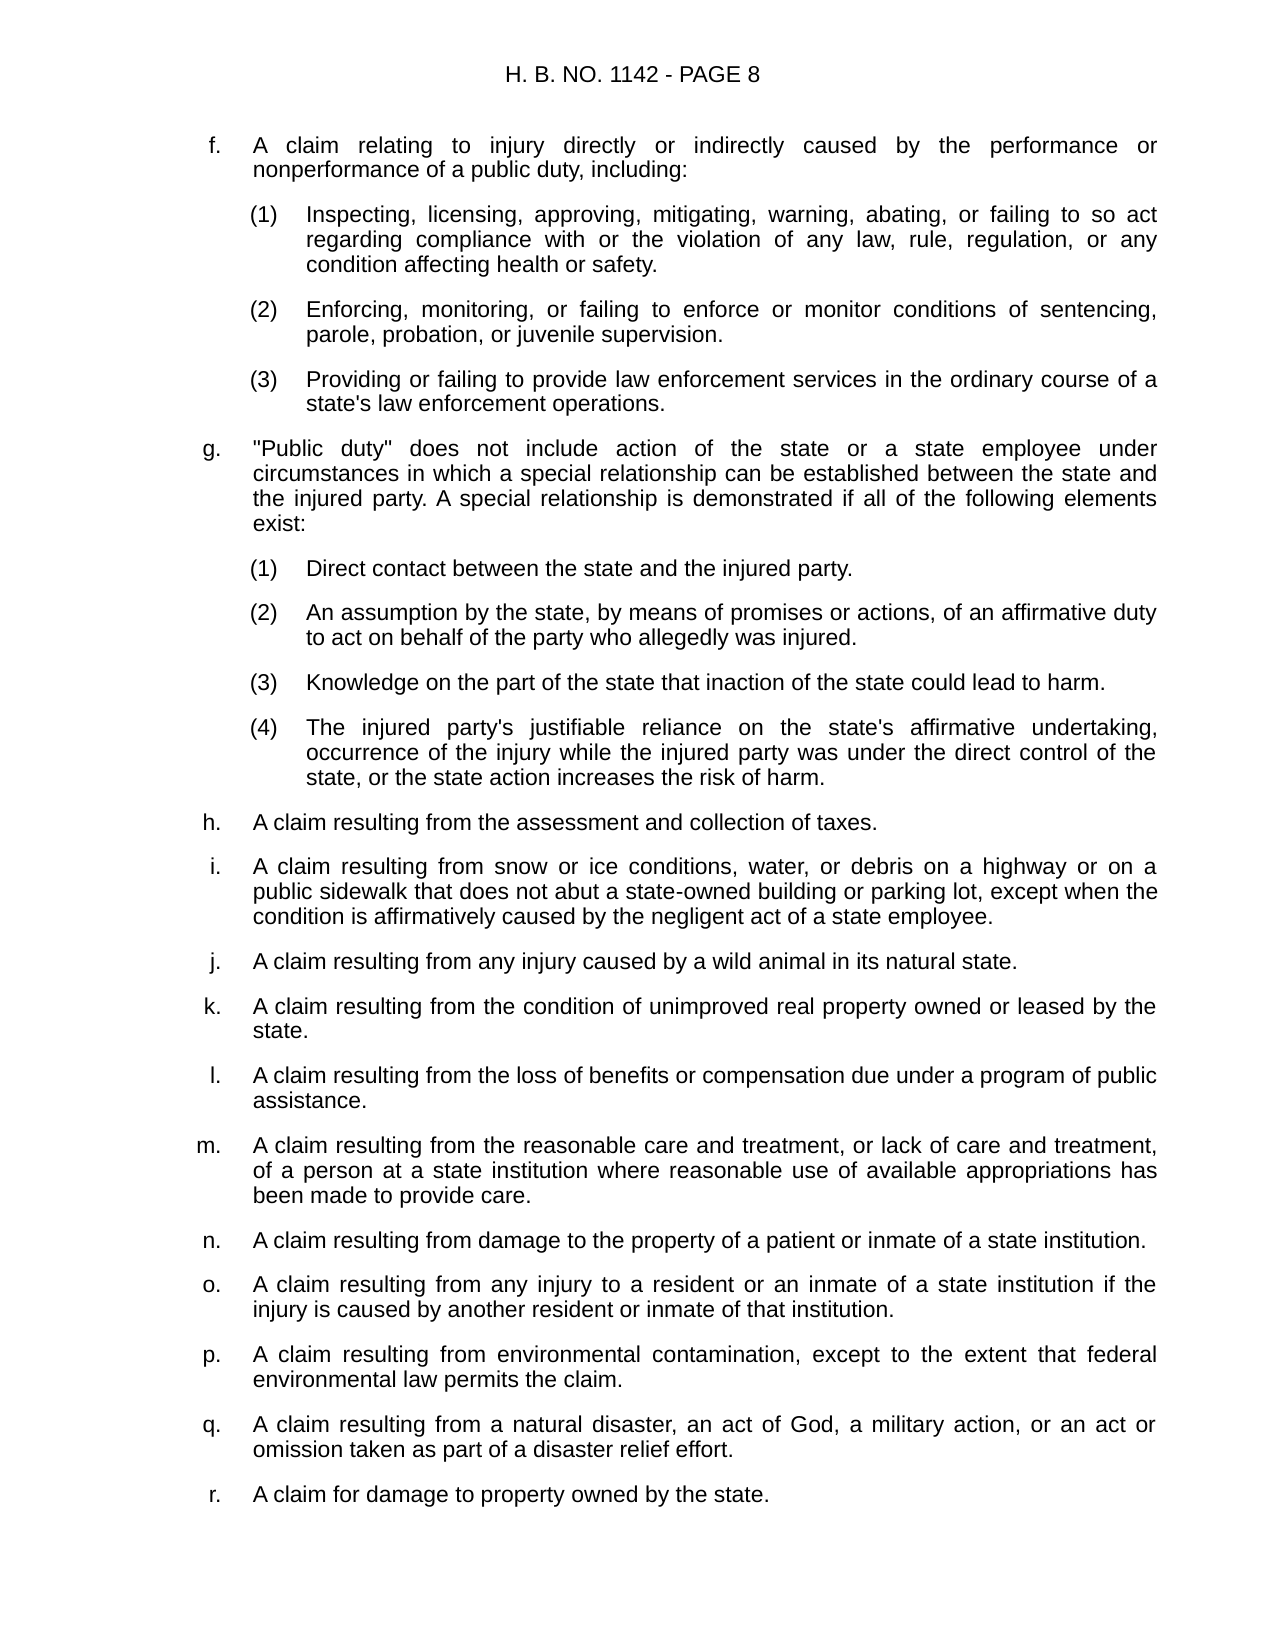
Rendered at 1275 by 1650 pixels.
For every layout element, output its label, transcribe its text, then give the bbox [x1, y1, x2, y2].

text l. A claim resulting from the loss of benefits or compensation due under a program of public assistance. [106, 1064, 1158, 1114]
text k. A claim resulting from the condition of unimproved real property owned or leased by the state. [106, 994, 1158, 1044]
text j. A claim resulting from any injury caused by a wild animal in its natural state. [106, 949, 1158, 974]
text (2) An assumption by the state, by means of promises or actions, of an affirmative duty to act on behalf of the party who allegedly was injured. [106, 601, 1158, 651]
text i. A claim resulting from snow or ice conditions, water, or debris on a highway or on a public sidewalk that does not abut a state‑owned building or parking lot, except when the condition is affirmatively caused by the negligent act of a state employee. [106, 855, 1158, 929]
text (4) The injured party's justifiable reliance on the state's affirmative undertaking, occurrence of the injury while the injured party was under the direct control of the state, or the state action increases the risk of harm. [106, 716, 1158, 790]
text m. A claim resulting from the reasonable care and treatment, or lack of care and treatment, of a person at a state institution where reasonable use of available appropriations has been made to provide care. [106, 1134, 1158, 1208]
text g. "Public duty" does not include action of the state or a state employee under circumstances in which a special relationship can be established between the state and the injured party. A special relationship is demonstrated if all of the following elements exist: [106, 437, 1158, 536]
text (1) Direct contact between the state and the injured party. [106, 556, 1158, 581]
text (3) Knowledge on the part of the state that inaction of the state could lead to harm. [106, 671, 1158, 696]
text p. A claim resulting from environmental contamination, except to the extent that federal environmental law permits the claim. [106, 1343, 1158, 1392]
text o. A claim resulting from any injury to a resident or an inmate of a state institution if the injury is caused by another resident or inmate of that institution. [106, 1273, 1158, 1323]
text (1) Inspecting, licensing, approving, mitigating, warning, abating, or failing to so act regarding compliance with or the violation of any law, rule, regulation, or any condition affecting health or safety. [106, 203, 1158, 277]
text (2) Enforcing, monitoring, or failing to enforce or monitor conditions of sentencing, parole, probation, or juvenile supervision. [106, 297, 1158, 347]
text f. A claim relating to injury directly or indirectly caused by the performance or nonperformance of a public duty, including: [106, 133, 1158, 183]
text q. A claim resulting from a natural disaster, an act of God, a military action, or an act or omission taken as part of a disaster relief effort. [106, 1412, 1158, 1462]
text h. A claim resulting from the assessment and collection of taxes. [106, 810, 1158, 835]
text n. A claim resulting from damage to the property of a patient or inmate of a state institution. [106, 1228, 1158, 1253]
text (3) Providing or failing to provide law enforcement services in the ordinary course of a state's law enforcement operations. [106, 367, 1158, 417]
text r. A claim for damage to property owned by the state. [106, 1482, 1158, 1507]
